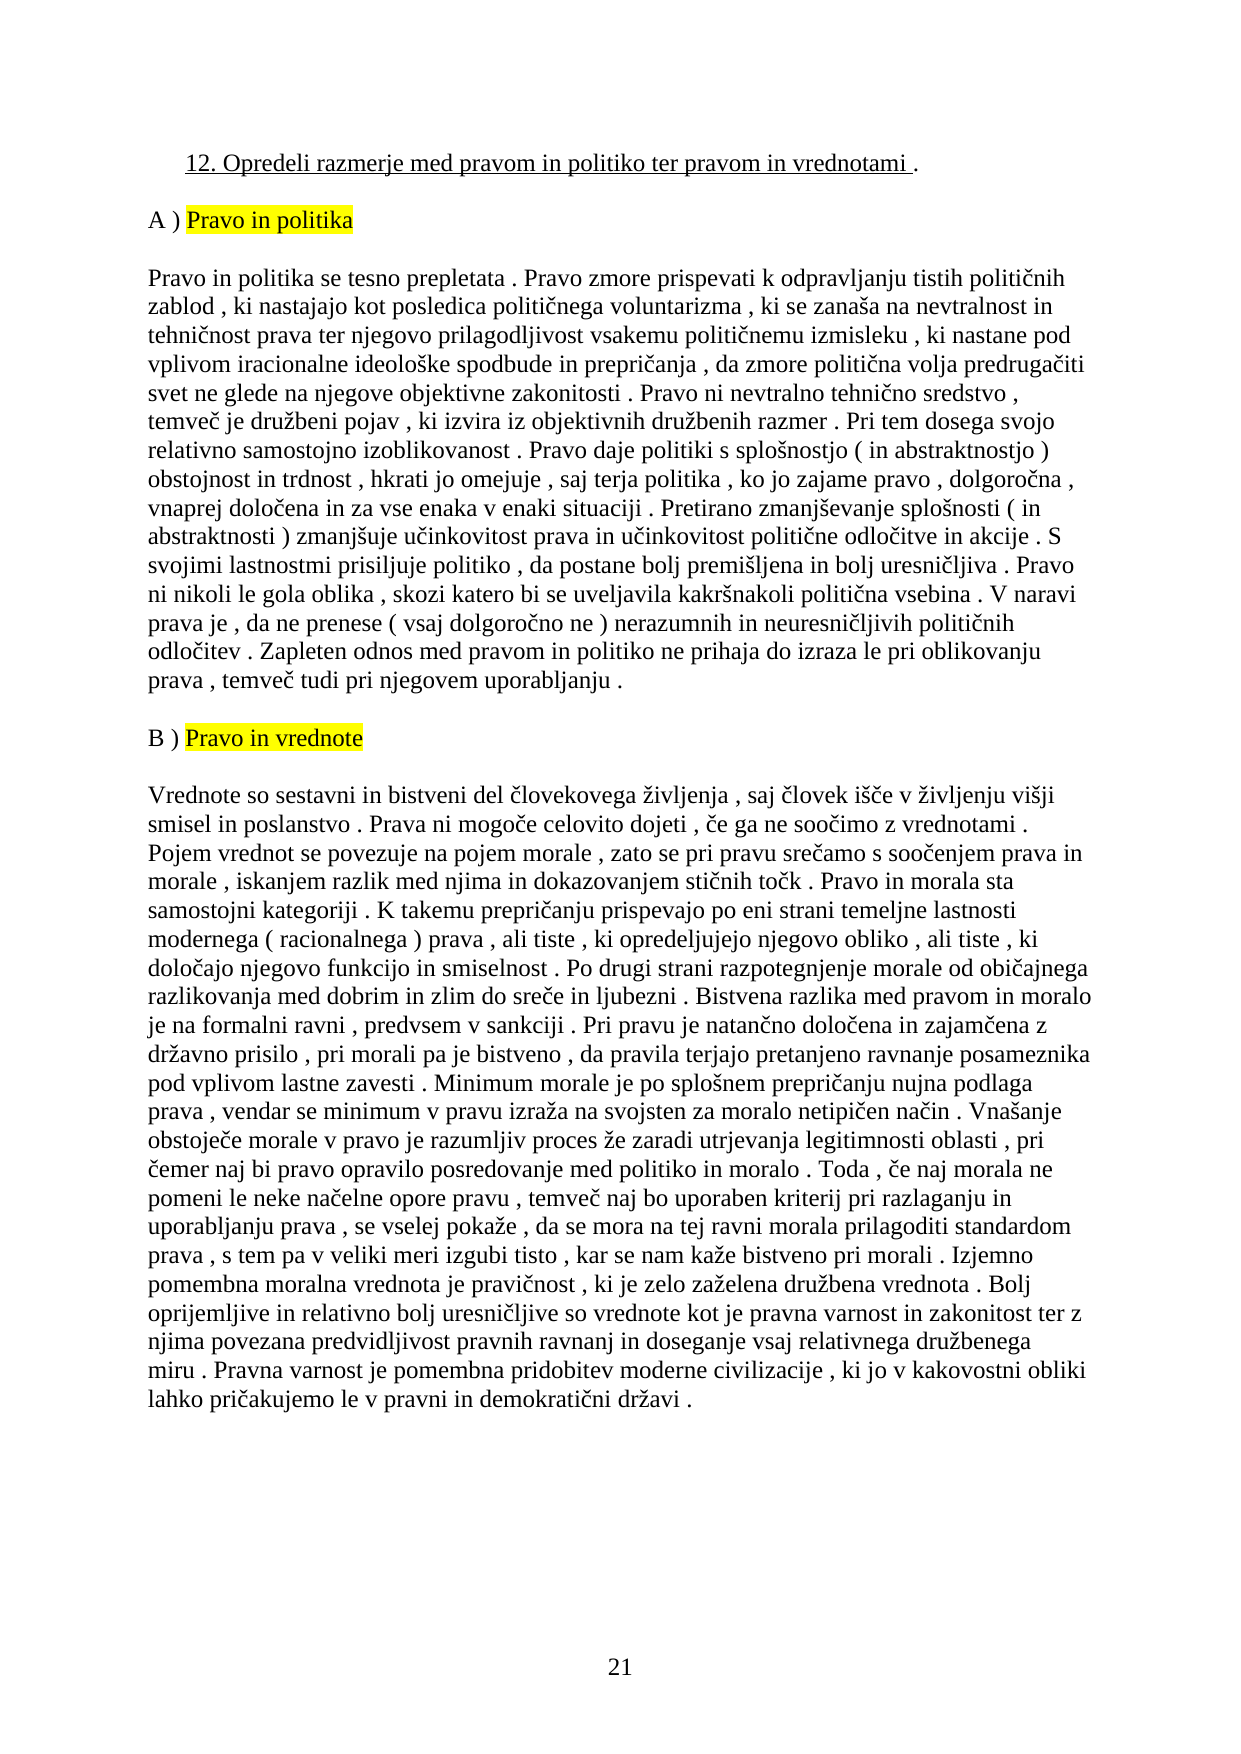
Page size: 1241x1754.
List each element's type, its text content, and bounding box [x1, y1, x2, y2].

text Pravo in politika se tesno prepletata . Pravo zmore prispevati k odpravljanju tistih političnih zablod , ki nastajajo kot posledica političnega voluntarizma , ki se zanaša na nevtralnost in tehničnost prava ter njegovo prilagodljivost vsakemu političnemu izmisleku , ki nastane pod vplivom iracionalne ideološke spodbude in prepričanja , da zmore politična volja predrugačiti svet ne glede na njegove objektivne zakonitosti . Pravo ni nevtralno tehnično sredstvo , temveč je družbeni pojav , ki izvira iz objektivnih družbenih razmer . Pri tem dosega svojo relativno samostojno izoblikovanost . Pravo daje politiki s splošnostjo ( in abstraktnostjo ) obstojnost in trdnost , hkrati jo omejuje , saj terja politika , ko jo zajame pravo , dolgoročna , vnaprej določena in za vse enaka v enaki situaciji . Pretirano zmanjševanje splošnosti ( in abstraktnosti ) zmanjšuje učinkovitost prava in učinkovitost politične odločitve in akcije . S svojimi lastnostmi prisiljuje politiko , da postane bolj premišljena in bolj uresničljiva . Pravo ni nikoli le gola oblika , skozi katero bi se uveljavila kakršnakoli politična vsebina . V naravi prava je , da ne prenese ( vsaj dolgoročno ne ) nerazumnih in neuresničljivih političnih odločitev . Zapleten odnos med pravom in politiko ne prihaja do izraza le pri oblikovanju prava , temveč tudi pri njegovem uporabljanju . [148, 263, 1093, 694]
text Vrednote so sestavni in bistveni del človekovega življenja , saj človek išče v življenju višji smisel in poslanstvo . Prava ni mogoče celovito dojeti , če ga ne soočimo z vrednotami . Pojem vrednot se povezuje na pojem morale , zato se pri pravu srečamo s soočenjem prava in morale , iskanjem razlik med njima in dokazovanjem stičnih točk . Pravo in morala sta samostojni kategoriji . K takemu prepričanju prispevajo po eni strani temeljne lastnosti modernega ( racionalnega ) prava , ali tiste , ki opredeljujejo njegovo obliko , ali tiste , ki določajo njegovo funkcijo in smiselnost . Po drugi strani razpotegnjenje morale od običajnega razlikovanja med dobrim in zlim do sreče in ljubezni . Bistvena razlika med pravom in moralo je na formalni ravni , predvsem v sankciji . Pri pravu je natančno določena in zajamčena z državno prisilo , pri morali pa je bistveno , da pravila terjajo pretanjeno ravnanje posameznika pod vplivom lastne zavesti . Minimum morale je po splošnem prepričanju nujna podlaga prava , vendar se minimum v pravu izraža na svojsten za moralo netipičen način . Vnašanje obstoječe morale v pravo je razumljiv proces že zaradi utrjevanja legitimnosti oblasti , pri čemer naj bi pravo opravilo posredovanje med politiko in moralo . Toda , če naj morala ne pomeni le neke načelne opore pravu , temveč naj bo uporaben kriterij pri razlaganju in uporabljanju prava , se vselej pokaže , da se mora na tej ravni morala prilagoditi standardom prava , s tem pa v veliki meri izgubi tisto , kar se nam kaže bistveno pri morali . Izjemno pomembna moralna vrednota je pravičnost , ki je zelo zaželena družbena vrednota . Bolj oprijemljive in relativno bolj uresničljive so vrednote kot je pravna varnost in zakonitost ter z njima povezana predvidljivost pravnih ravnanj in doseganje vsaj relativnega družbenega miru . Pravna varnost je pomembna pridobitev moderne civilizacije , ki jo v kakovostni obliki lahko pričakujemo le v pravni in demokratični državi . [148, 780, 1093, 1413]
text A ) Pravo in politika [148, 205, 1093, 234]
text B ) Pravo in vrednote [148, 723, 1093, 751]
list Opredeli razmerje med pravom in politiko ter pravom in vrednotami . [185, 148, 1093, 176]
